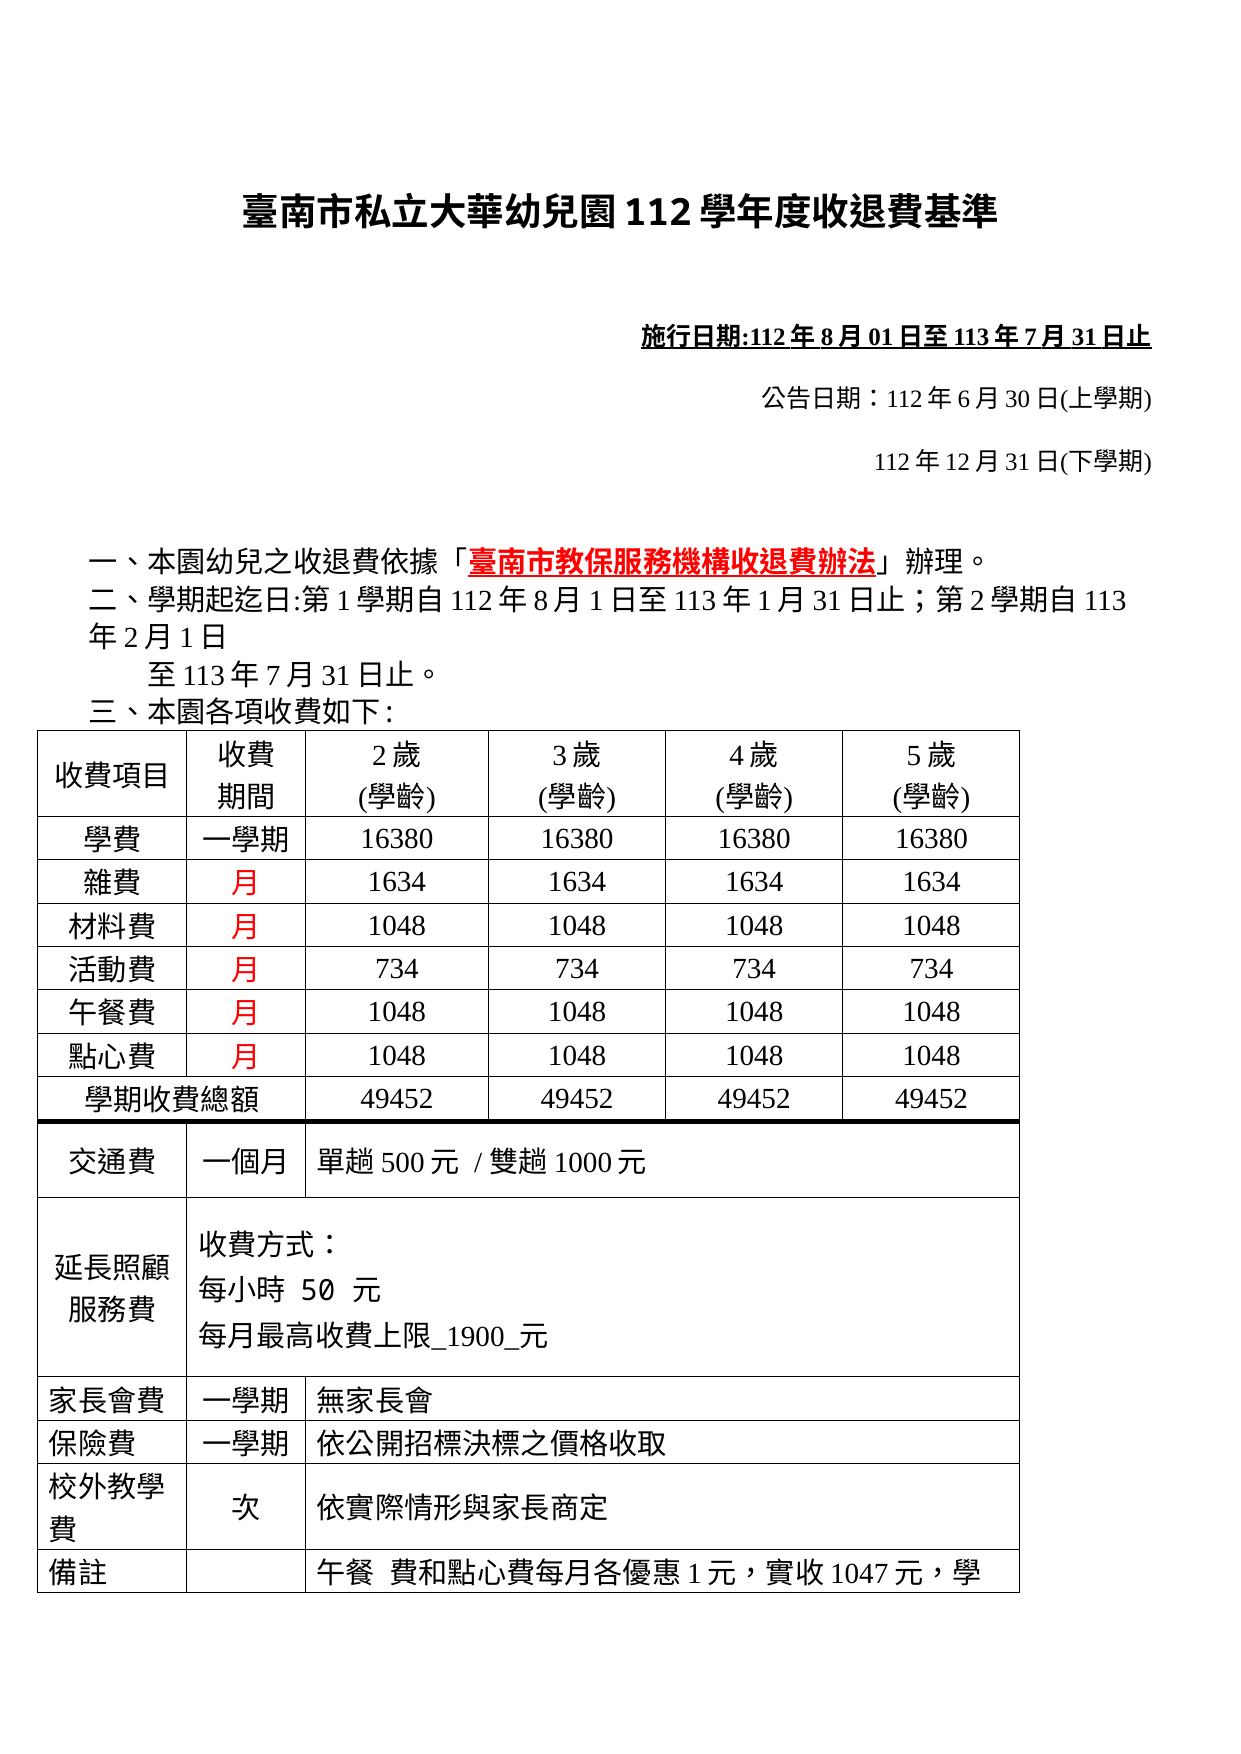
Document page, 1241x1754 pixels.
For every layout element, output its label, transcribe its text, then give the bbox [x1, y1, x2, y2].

table_cell 16380 [666, 817, 842, 859]
table_cell 734 [306, 947, 488, 989]
table_cell [1020, 989, 1203, 1032]
table_cell 1634 [666, 860, 842, 902]
table_cell [1020, 1076, 1203, 1119]
table_cell [1020, 1463, 1203, 1548]
table_cell [1020, 1197, 1203, 1376]
table_cell [1020, 1549, 1203, 1592]
table_cell 1048 [666, 904, 842, 946]
table_cell 月 [187, 1034, 305, 1076]
table_cell 校外教學費 [38, 1464, 186, 1548]
table_cell 1048 [843, 1034, 1019, 1076]
table_header [1020, 730, 1203, 816]
table_cell 1634 [843, 860, 1019, 902]
table_cell [1020, 1119, 1203, 1197]
table_cell 734 [843, 947, 1019, 989]
table_cell 1048 [843, 904, 1019, 946]
table_cell 延長照顧 服務費 [38, 1198, 186, 1376]
table_cell 1048 [843, 990, 1019, 1032]
table_header 3歲 (學齡) [489, 731, 665, 816]
table_cell 月 [187, 947, 305, 989]
table_cell 雜費 [38, 860, 186, 902]
table_cell 1048 [666, 1034, 842, 1076]
table_cell 1048 [489, 990, 665, 1032]
table_cell 月 [187, 860, 305, 902]
table_cell 一個月 [187, 1124, 305, 1197]
text 一、本園幼兒之收退費依據「臺南市教保服務機構收退費辦法」辦理。 [89, 543, 1152, 580]
table_cell 734 [666, 947, 842, 989]
table_cell 備註 [38, 1550, 186, 1592]
table_cell 月 [187, 904, 305, 946]
table_cell 16380 [306, 817, 488, 859]
table_header 收費項目 [38, 731, 186, 816]
table_cell [1020, 859, 1203, 902]
table_cell [1020, 1420, 1203, 1463]
table_cell 1048 [306, 904, 488, 946]
table_cell 依實際情形與家長商定 [306, 1464, 1019, 1548]
table_header 收費 期間 [187, 731, 305, 816]
table_cell 49452 [666, 1077, 842, 1119]
table_cell 16380 [843, 817, 1019, 859]
table_cell 材料費 [38, 904, 186, 946]
table_cell 家長會費 [38, 1377, 186, 1419]
table_cell 月 [187, 990, 305, 1032]
table_cell 活動費 [38, 947, 186, 989]
table_cell 依公開招標決標之價格收取 [306, 1421, 1019, 1463]
text 公告日期：112年6月30日(上學期) [89, 355, 1152, 418]
table_header 5歲 (學齡) [843, 731, 1019, 816]
table_cell 單趟500元 / 雙趟1000元 [306, 1124, 1019, 1197]
table_header 4歲 (學齡) [666, 731, 842, 816]
table_cell [1020, 903, 1203, 946]
table_cell 1048 [666, 990, 842, 1032]
table_cell 49452 [306, 1077, 488, 1119]
table_cell 次 [187, 1464, 305, 1548]
table_header 2歲 (學齡) [306, 731, 488, 816]
table_cell 16380 [489, 817, 665, 859]
table_cell [187, 1550, 305, 1592]
table_cell [1020, 816, 1203, 859]
table_cell 交通費 [38, 1124, 186, 1197]
table_cell 1048 [489, 1034, 665, 1076]
table_cell 午餐 費和點心費每月各優惠1元，實收1047元，學 [306, 1550, 1019, 1592]
table_cell 1048 [489, 904, 665, 946]
text 至113年7月31日止。 [89, 655, 1152, 693]
table_cell 一學期 [187, 817, 305, 859]
table_cell 1048 [306, 1034, 488, 1076]
table_cell 1634 [306, 860, 488, 902]
table_cell [1020, 1376, 1203, 1419]
table_cell 734 [489, 947, 665, 989]
table_cell [1020, 946, 1203, 989]
table_cell 1634 [489, 860, 665, 902]
text 臺南市私立大華幼兒園112學年度收退費基準 [89, 168, 1152, 230]
table_cell [1020, 1033, 1203, 1076]
table_cell 點心費 [38, 1034, 186, 1076]
table_cell 保險費 [38, 1421, 186, 1463]
text 施行日期:112年8月01日至113年7月31日止 [89, 293, 1152, 355]
table_cell 一學期 [187, 1377, 305, 1419]
table_cell 1048 [306, 990, 488, 1032]
text 二、學期起迄日:第1學期自112年8月1日至113年1月31日止；第2學期自113年2月1日 [89, 580, 1152, 655]
table_cell 49452 [489, 1077, 665, 1119]
table_cell 午餐費 [38, 990, 186, 1032]
text 112年12月31日(下學期) [89, 418, 1152, 480]
text 三、本園各項收費如下: [89, 693, 1152, 730]
table_cell 學費 [38, 817, 186, 859]
table_cell 49452 [843, 1077, 1019, 1119]
table_cell 無家長會 [306, 1377, 1019, 1419]
table_cell 一學期 [187, 1421, 305, 1463]
table_cell 收費方式： 每小時 50 元 每月最高收費上限_1900_元 [187, 1198, 1019, 1376]
table_cell 學期收費總額 [38, 1077, 305, 1119]
